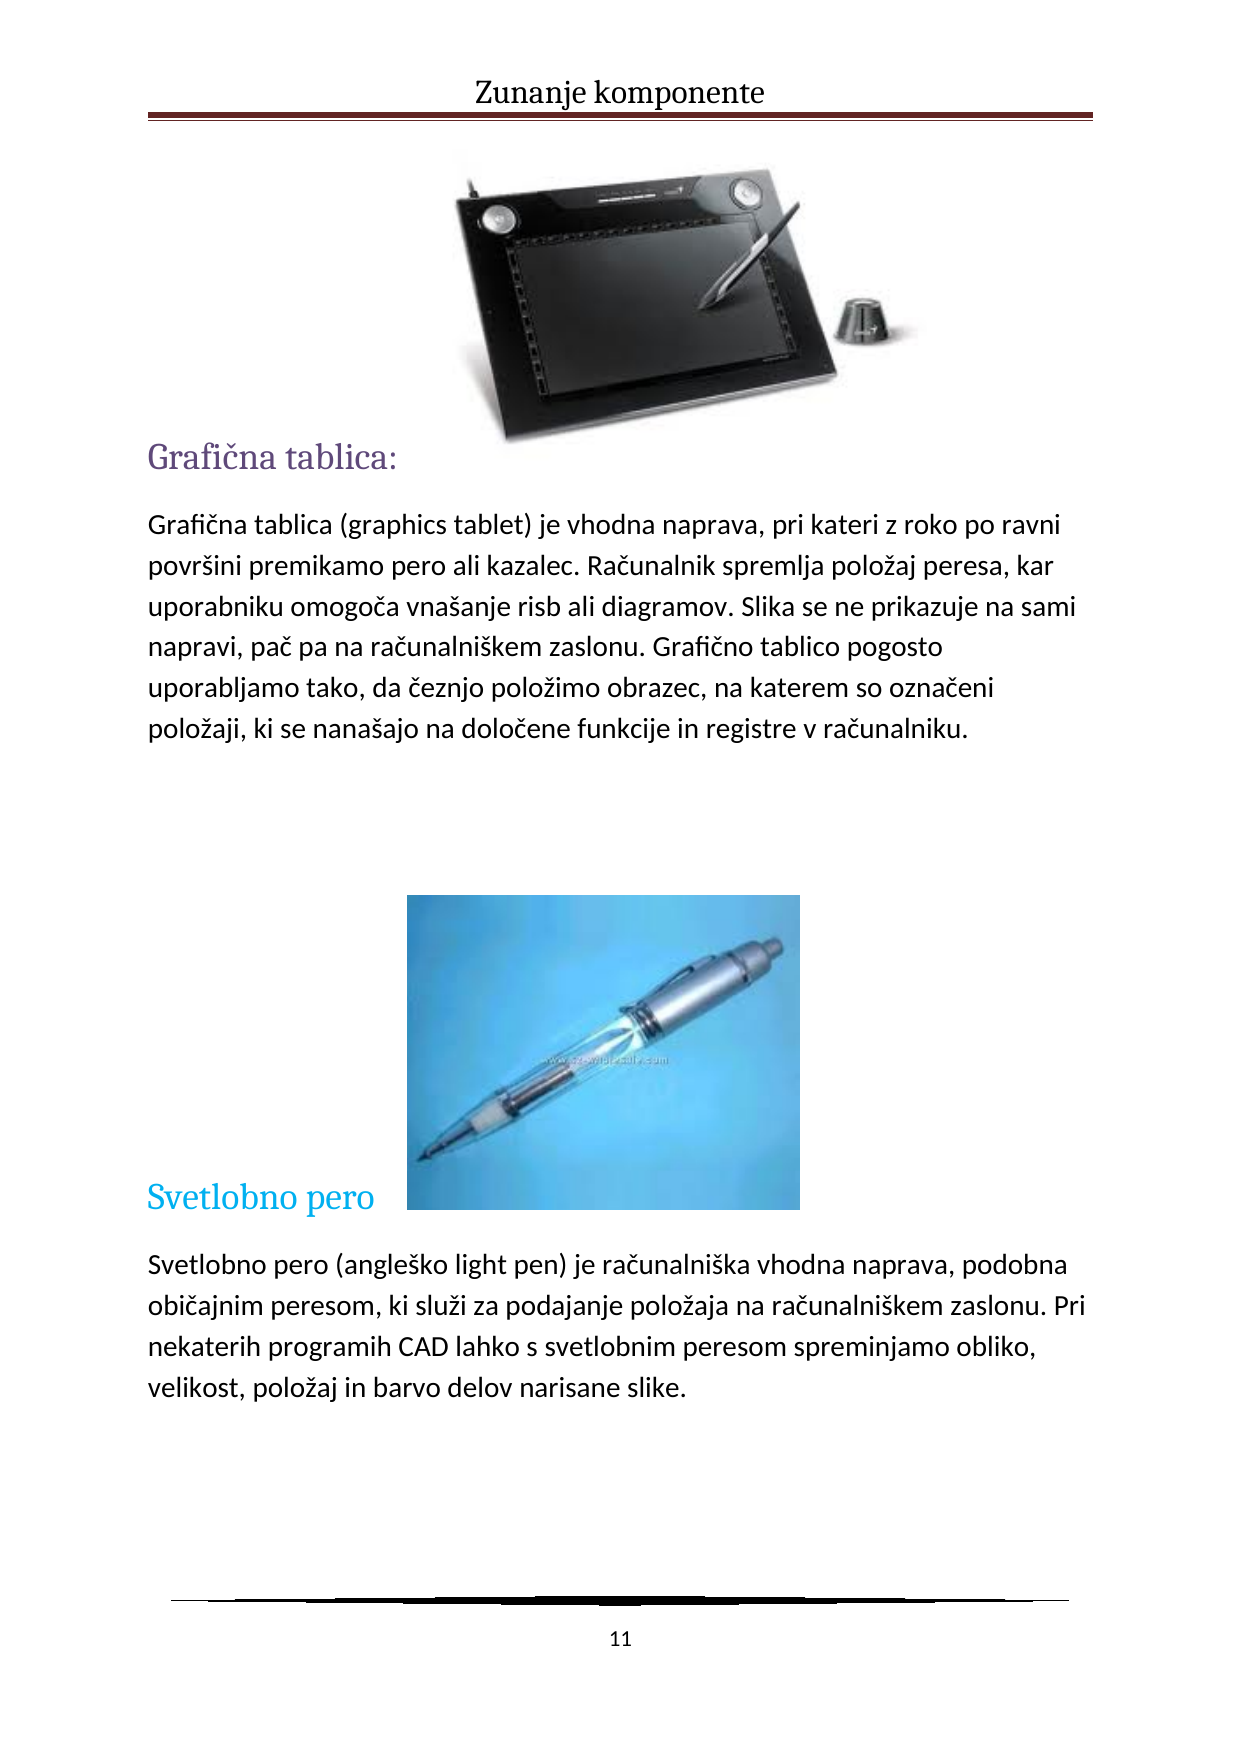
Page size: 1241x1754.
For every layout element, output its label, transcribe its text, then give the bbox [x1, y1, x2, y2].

picture [407, 895, 800, 1210]
text Svetlobno pero [148, 896, 1093, 1219]
text Svetlobno pero (angleško light pen) je računalniška vhodna naprava, podobna običajnim peresom, ki služi za podajanje položaja na računalniškem zaslonu. Pri nekaterih programih CAD lahko s svetlobnim peresom spreminjamo obliko, velikost, položaj in barvo delov narisane slike. [148, 1246, 1093, 1404]
picture [439, 149, 927, 469]
text Grafična tablica (graphics tablet) je vhodna naprava, pri kateri z roko po ravni površini premikamo pero ali kazalec. Računalnik spremlja položaj peresa, kar uporabniku omogoča vnašanje risb ali diagramov. Slika se ne prikazuje na sami napravi, pač pa na računalniškem zaslonu. Grafično tablico pogosto uporabljamo tako, da čeznjo položimo obrazec, na katerem so označeni položaji, ki se nanašajo na določene funkcije in registre v računalniku. [148, 506, 1093, 746]
text Grafična tablica: [148, 149, 1093, 478]
